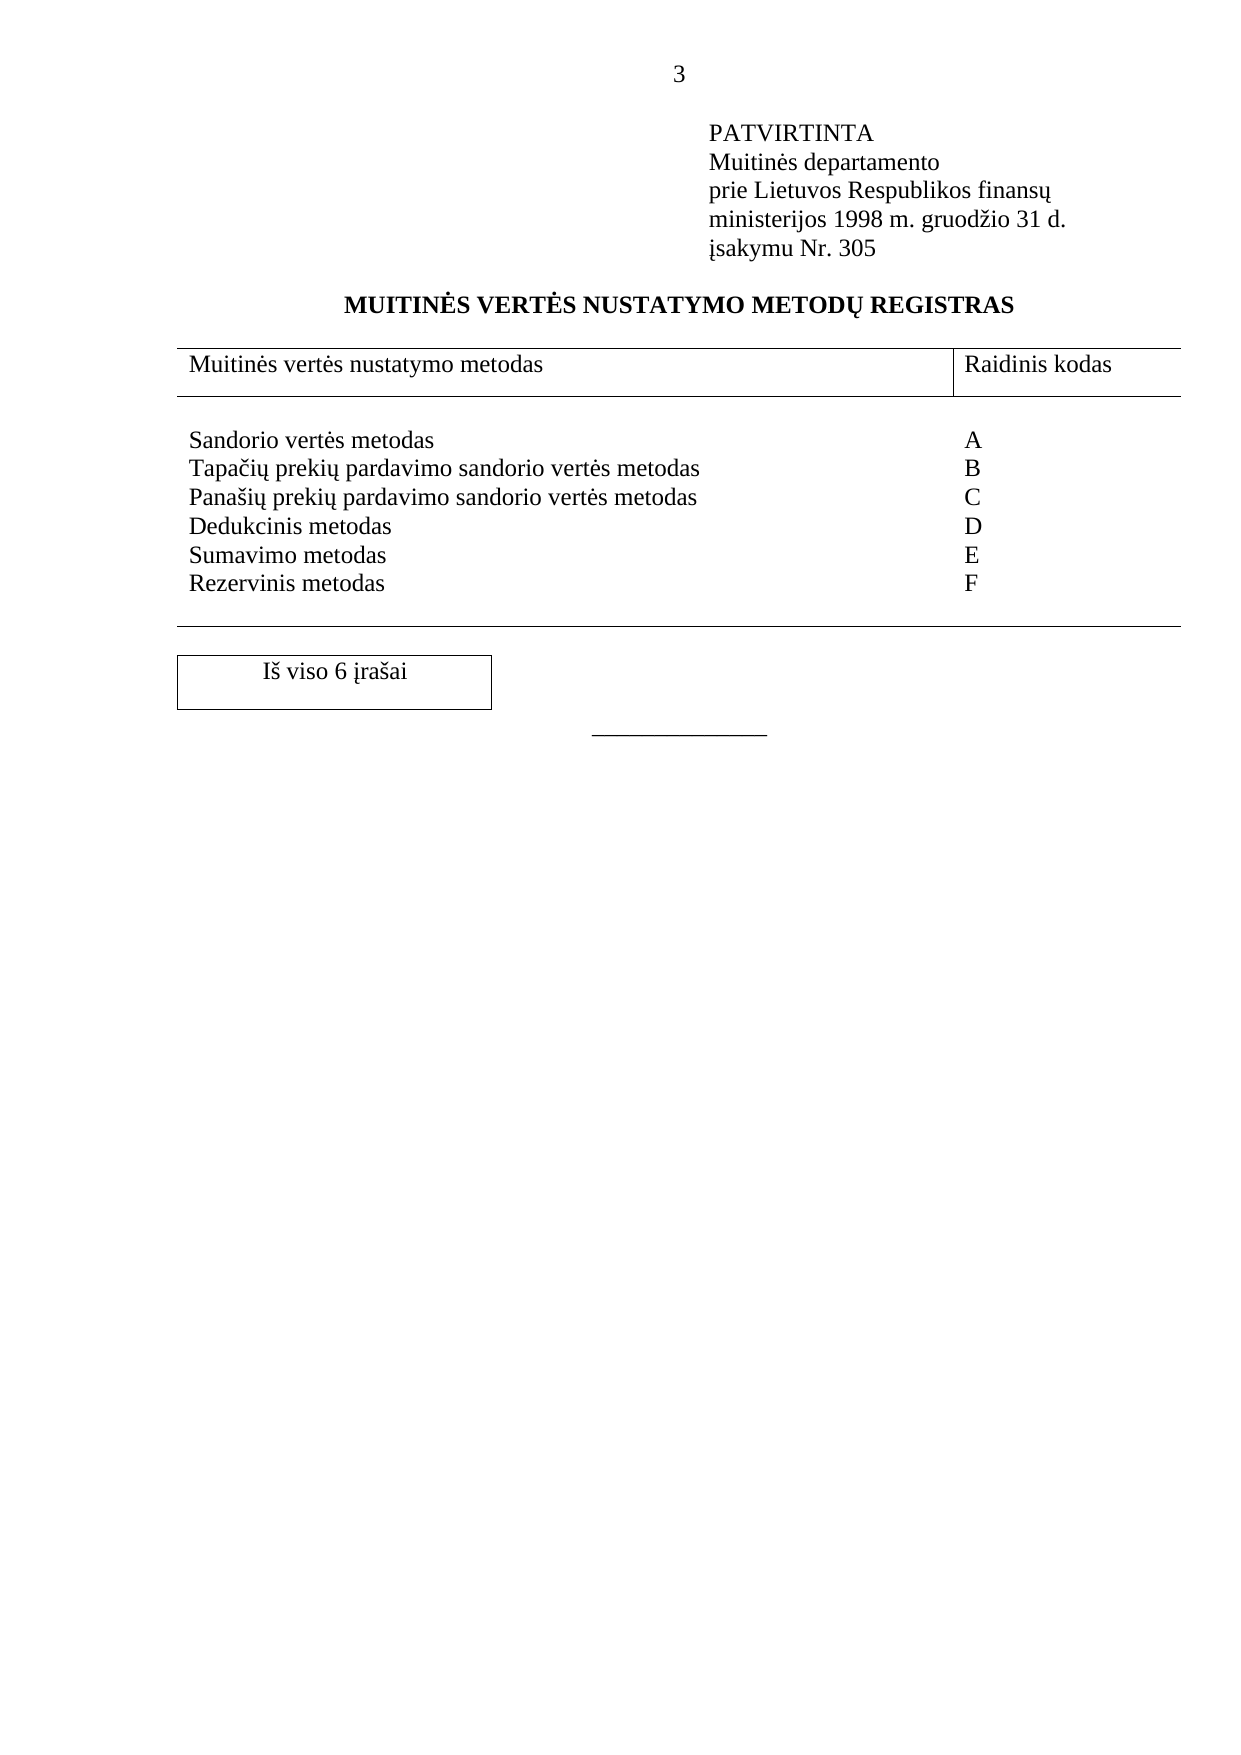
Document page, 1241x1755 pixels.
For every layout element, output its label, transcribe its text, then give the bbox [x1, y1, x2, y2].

table_cell Tapačių prekių pardavimo sandorio vertės metodas [177, 454, 953, 482]
table_cell Sandorio vertės metodas [177, 425, 953, 453]
table_cell [953, 597, 1181, 626]
table_cell C [953, 482, 1181, 511]
text PATVIRTINTA [709, 118, 1181, 147]
text prie Lietuvos Respublikos finansų [177, 176, 1181, 204]
text ______________ [177, 710, 1181, 739]
table_cell Rezervinis metodas [177, 569, 953, 597]
table_header Muitinės vertės nustatymo metodas [177, 349, 953, 396]
text ministerijos 1998 m. gruodžio 31 d. [177, 204, 1181, 233]
table_cell Sumavimo metodas [177, 540, 953, 568]
table_cell [953, 397, 1181, 425]
table_header Raidinis kodas [954, 349, 1181, 396]
text įsakymu Nr. 305 [177, 233, 1181, 262]
table_cell E [953, 540, 1181, 568]
table_cell F [953, 569, 1181, 597]
table_cell Panašių prekių pardavimo sandorio vertės metodas [177, 482, 953, 511]
table_cell Dedukcinis metodas [177, 511, 953, 540]
table_header Iš viso 6 įrašai [178, 656, 491, 709]
table_cell A [953, 425, 1181, 453]
text MUITINĖS VERTĖS NUSTATYMO METODŲ REGISTRAS [177, 291, 1181, 319]
table_cell [177, 597, 953, 626]
table_cell D [953, 511, 1181, 540]
text Muitinės departamento [177, 147, 1181, 176]
table_cell [177, 397, 953, 425]
table_cell B [953, 454, 1181, 482]
